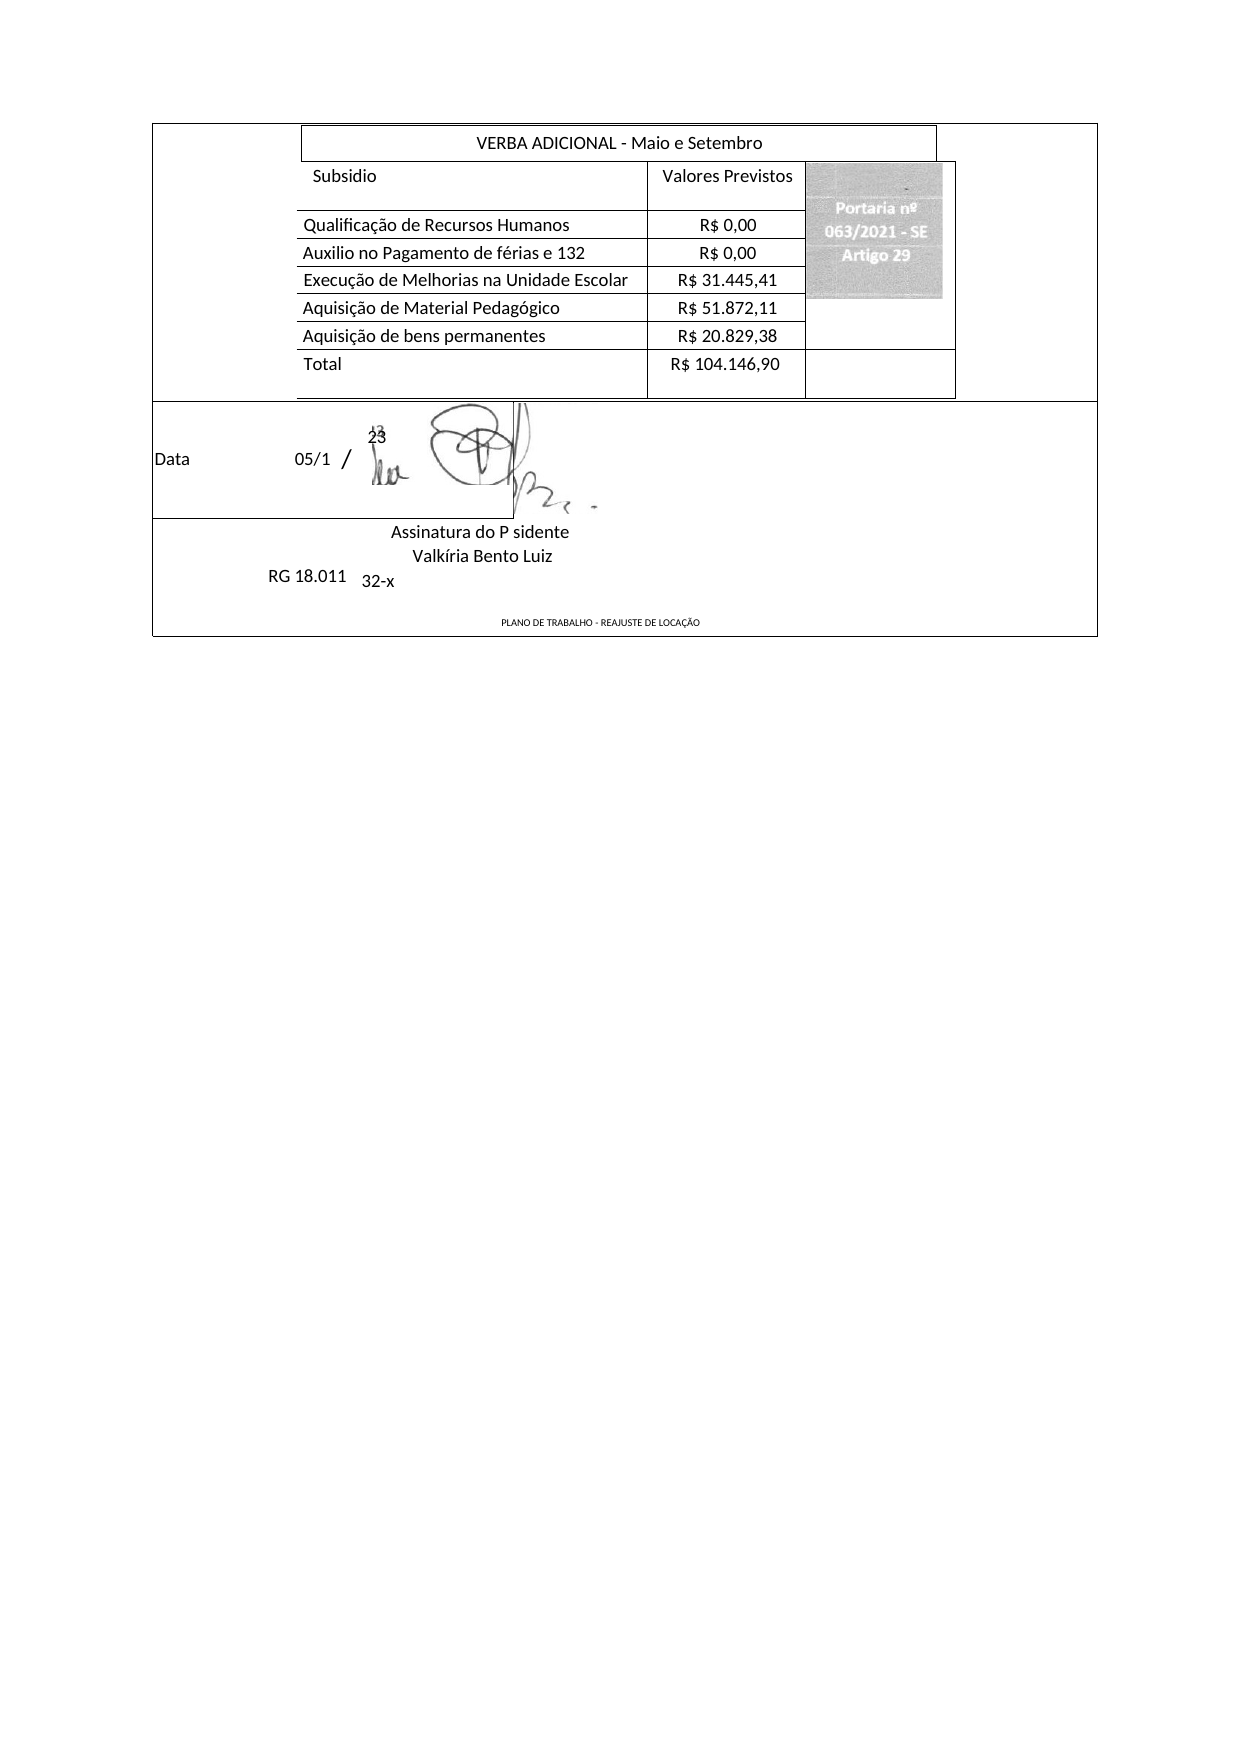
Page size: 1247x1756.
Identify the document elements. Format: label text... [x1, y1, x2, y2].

table_cell Aquisição de Material Pedagógico [297, 294, 647, 321]
table_cell Data 05/1 [153, 402, 345, 517]
table_cell R$ 0,00 [648, 239, 805, 266]
table_cell [945, 125, 949, 161]
table_cell Assinatura do P sidente Valkíria Bento Luiz 32-x PLANO DE TRABALHO - REAJUSTE DE LOCAÇÃO [345, 518, 1097, 636]
table_cell Auxilio no Pagamento de férias e 132 [297, 239, 647, 266]
table_cell [153, 124, 296, 401]
table_cell [297, 125, 301, 161]
table_cell R$ 0,00 [648, 211, 805, 238]
table_cell [514, 402, 1097, 517]
table_cell Subsidio [310, 162, 647, 210]
table_cell R$ 20.829,38 [648, 322, 805, 349]
table_cell Qualificação de Recursos Humanos [297, 211, 647, 238]
table_cell [937, 125, 941, 161]
table_cell R$ 51.872,11 [648, 294, 805, 321]
table_cell Execução de Melhorias na Unidade Escolar [297, 267, 647, 293]
table_cell Aquisição de bens permanentes [297, 322, 647, 349]
table_cell [950, 125, 955, 161]
table_cell [806, 350, 955, 398]
table_cell [956, 124, 1097, 401]
table_cell / [345, 402, 372, 517]
table_cell [806, 162, 955, 349]
table_cell [297, 161, 310, 210]
table_cell R$ 31.445,41 [648, 267, 805, 293]
table_cell Valores Previstos [648, 162, 805, 210]
table_cell VERBA ADICIONAL - Maio e Setembro [302, 126, 936, 161]
table_cell [372, 485, 513, 517]
table_cell Total [297, 350, 647, 398]
table_cell RG 18.011 [153, 519, 345, 636]
table_cell R$ 104.146,90 [648, 350, 805, 398]
table_cell [941, 125, 945, 161]
